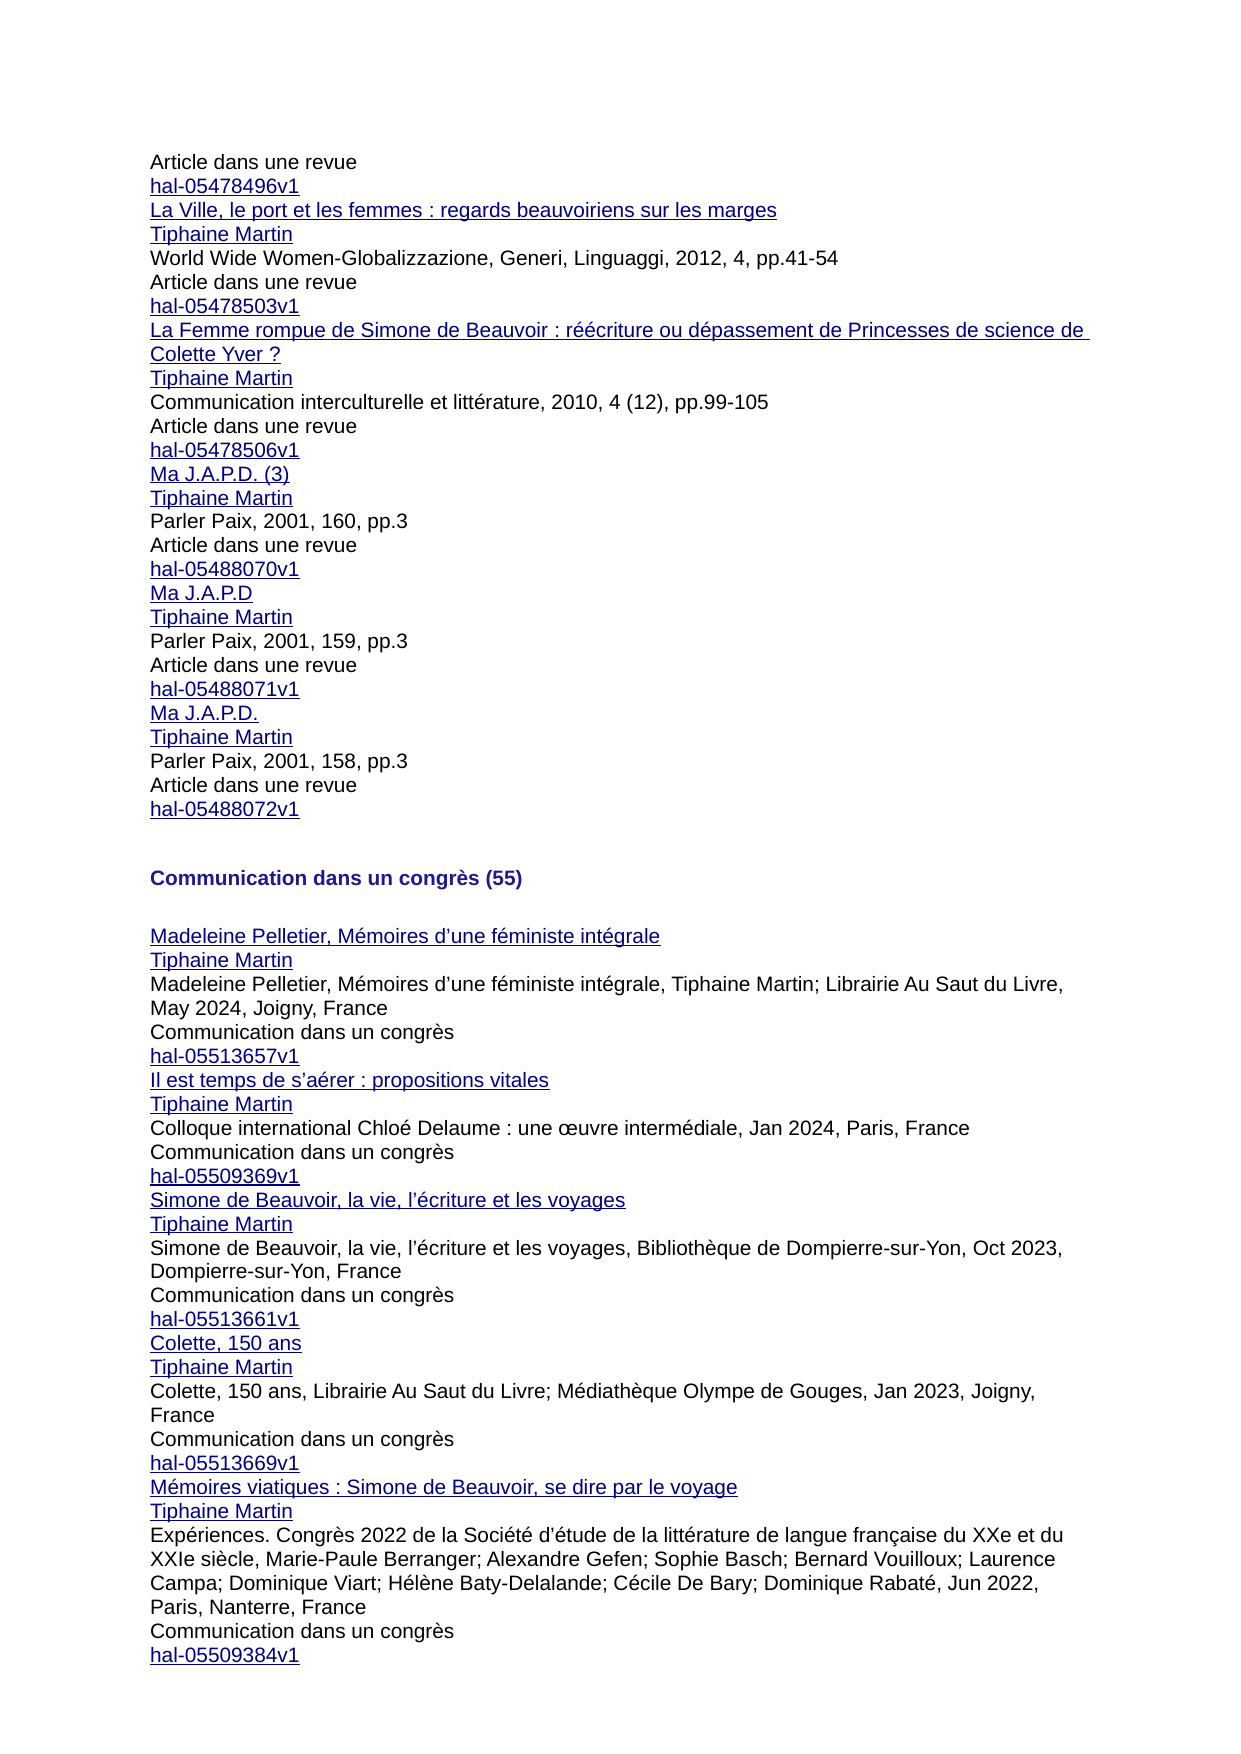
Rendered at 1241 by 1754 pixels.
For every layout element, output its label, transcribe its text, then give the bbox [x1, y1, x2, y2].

table_cell La Femme rompue de Simone de Beauvoir : réécriture ou dépassement de Princesses de science de [150, 318, 1090, 339]
table_cell La Ville, le port et les femmes : regards beauvoiriens sur les marges Tiphaine Martin World Wide Women-Globalizzazione, Generi, Linguaggi, 2012, 4, pp.41-54 Article dans une revue hal-05478503v1 [150, 198, 1090, 318]
table_cell Colette Yver ? Tiphaine Martin Communication interculturelle et littérature, 2010, 4 (12), pp.99-105 Article dans une revue hal-05478506v1 [150, 340, 1090, 461]
table_cell Il est temps de s’aérer : propositions vitales Tiphaine Martin Colloque international Chloé Delaume : une œuvre intermédiale, Jan 2024, Paris, France Communication dans un congrès hal-05509369v1 [150, 1068, 1090, 1187]
table_cell Mémoires viatiques : Simone de Beauvoir, se dire par le voyage Tiphaine Martin Expériences. Congrès 2022 de la Société d’étude de la littérature de langue française du XXe et du XXIe siècle, Marie-Paule Berranger; Alexandre Gefen; Sophie Basch; Bernard Vouilloux; Laurence Campa; Dominique Viart; Hélène Baty-Delalande; Cécile De Bary; Dominique Rabaté, Jun 2022, Paris, Nanterre, France Communication dans un congrès hal-05509384v1 [150, 1475, 1090, 1667]
table_cell Ma J.A.P.D Tiphaine Martin Parler Paix, 2001, 159, pp.3 Article dans une revue hal-05488071v1 [150, 581, 1090, 701]
table_cell Simone de Beauvoir, la vie, l’écriture et les voyages Tiphaine Martin Simone de Beauvoir, la vie, l’écriture et les voyages, Bibliothèque de Dompierre-sur-Yon, Oct 2023, Dompierre-sur-Yon, France Communication dans un congrès hal-05513661v1 [150, 1188, 1090, 1331]
table_cell Colette, 150 ans Tiphaine Martin Colette, 150 ans, Librairie Au Saut du Livre; Médiathèque Olympe de Gouges, Jan 2023, Joigny, France Communication dans un congrès hal-05513669v1 [150, 1331, 1090, 1475]
subtitle Communication dans un congrès (55) [150, 866, 1090, 889]
table_header Madeleine Pelletier, Mémoires d’une féministe intégrale Tiphaine Martin Madeleine Pelletier, Mémoires d’une féministe intégrale, Tiphaine Martin; Librairie Au Saut du Livre, May 2024, Joigny, France Communication dans un congrès hal-05513657v1 [150, 924, 1090, 1068]
table_cell Article dans une revue hal-05478496v1 [150, 150, 1090, 198]
table_cell Ma J.A.P.D. (3) Tiphaine Martin Parler Paix, 2001, 160, pp.3 Article dans une revue hal-05488070v1 [150, 461, 1090, 581]
table_cell Ma J.A.P.D. Tiphaine Martin Parler Paix, 2001, 158, pp.3 Article dans une revue hal-05488072v1 [150, 701, 1090, 821]
